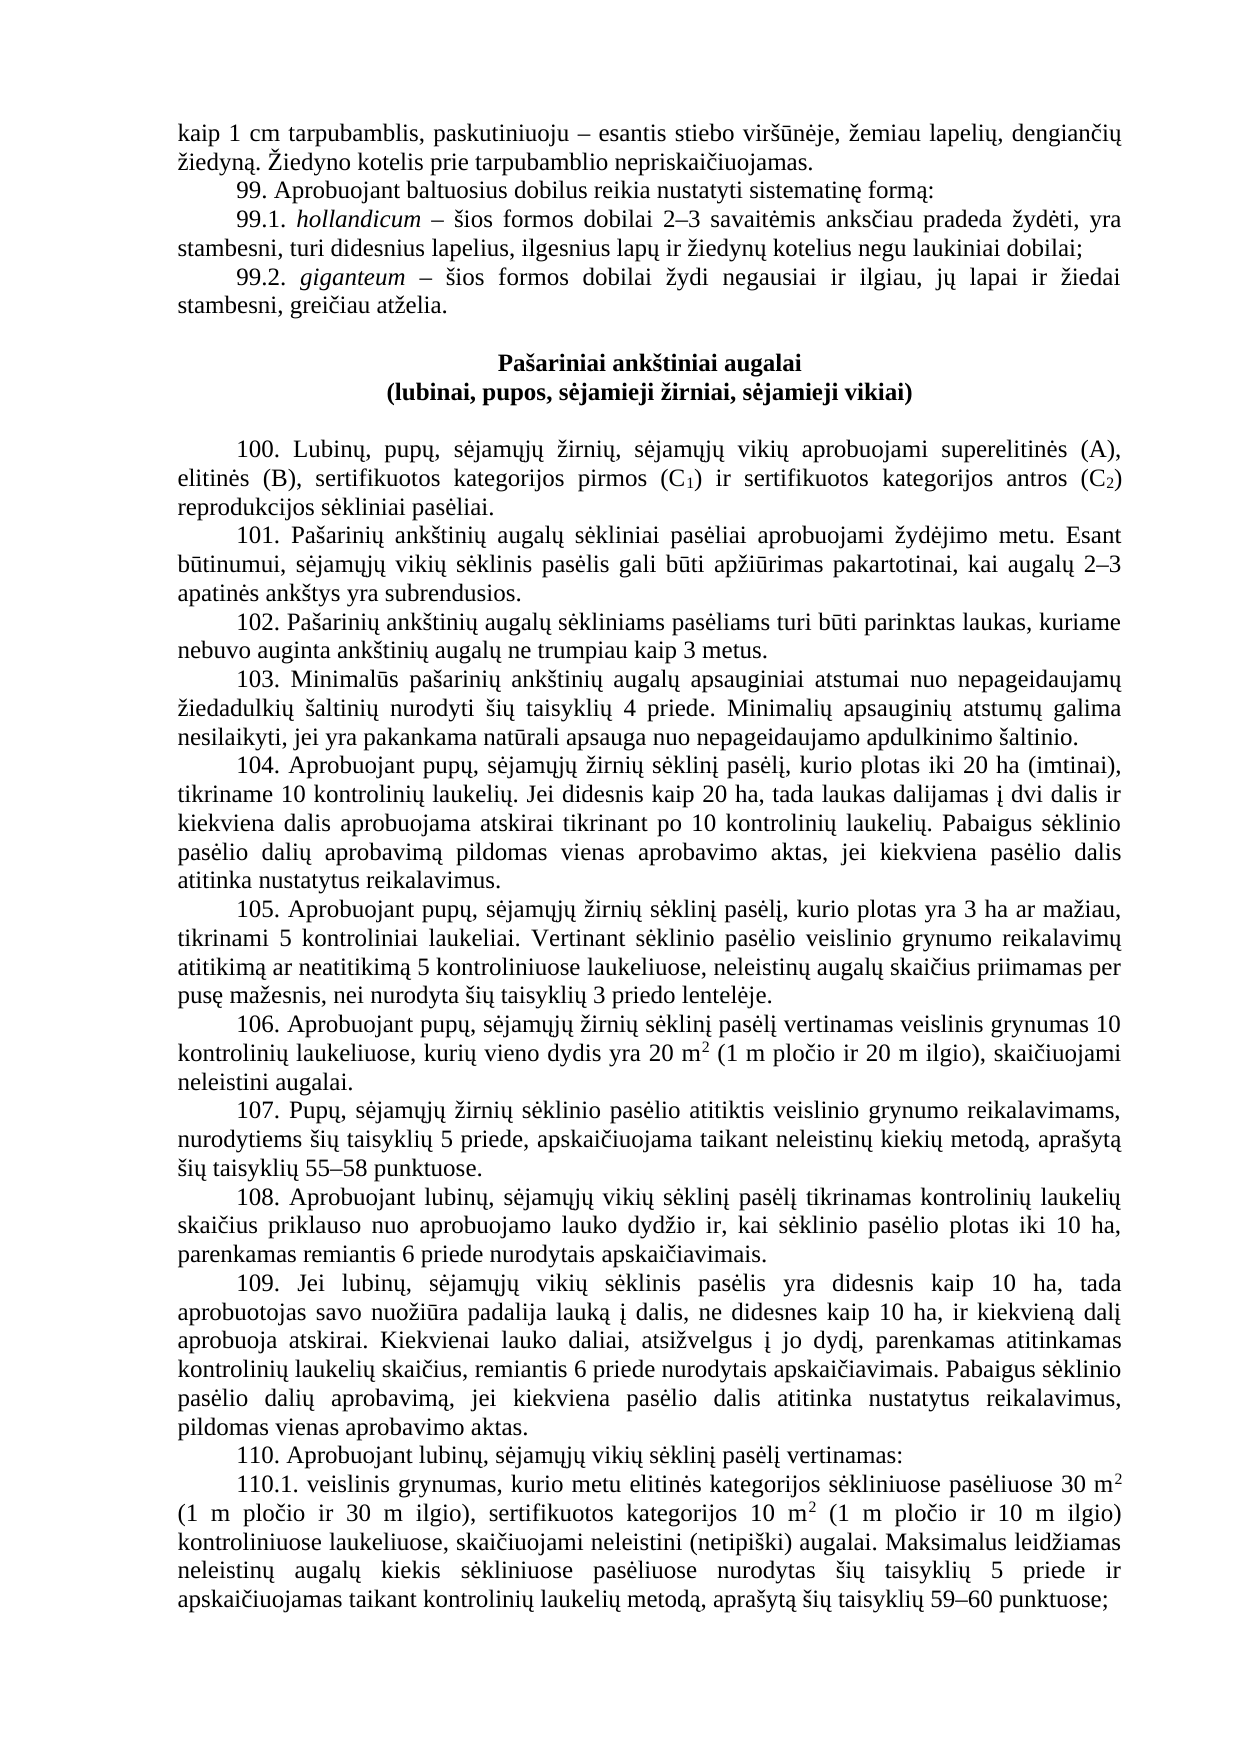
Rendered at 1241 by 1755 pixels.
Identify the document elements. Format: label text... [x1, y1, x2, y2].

text 99.2. giganteum – šios formos dobilai žydi negausiai ir ilgiau, jų lapai ir žiedai stambesni, greičiau atželia. [177, 262, 1122, 319]
text Pašariniai ankštiniai augalai [177, 348, 1122, 377]
text kaip 1 cm tarpubamblis, paskutiniuoju – esantis stiebo viršūnėje, žemiau lapelių, dengiančių žiedyną. Žiedyno kotelis prie tarpubamblio nepriskaičiuojamas. [177, 118, 1122, 176]
text 105. Aprobuojant pupų, sėjamųjų žirnių sėklinį pasėlį, kurio plotas yra 3 ha ar mažiau, tikrinami 5 kontroliniai laukeliai. Vertinant sėklinio pasėlio veislinio grynumo reikalavimų atitikimą ar neatitikimą 5 kontroliniuose laukeliuose, neleistinų augalų skaičius priimamas per pusę mažesnis, nei nurodyta šių taisyklių 3 priedo lentelėje. [177, 894, 1122, 1009]
text 101. Pašarinių ankštinių augalų sėkliniai pasėliai aprobuojami žydėjimo metu. Esant būtinumui, sėjamųjų vikių sėklinis pasėlis gali būti apžiūrimas pakartotinai, kai augalų 2–3 apatinės ankštys yra subrendusios. [177, 521, 1122, 607]
text 109. Jei lubinų, sėjamųjų vikių sėklinis pasėlis yra didesnis kaip 10 ha, tada aprobuotojas savo nuožiūra padalija lauką į dalis, ne didesnes kaip 10 ha, ir kiekvieną dalį aprobuoja atskirai. Kiekvienai lauko daliai, atsižvelgus į jo dydį, parenkamas atitinkamas kontrolinių laukelių skaičius, remiantis 6 priede nurodytais apskaičiavimais. Pabaigus sėklinio pasėlio dalių aprobavimą, jei kiekviena pasėlio dalis atitinka nustatytus reikalavimus, pildomas vienas aprobavimo aktas. [177, 1268, 1122, 1441]
text 106. Aprobuojant pupų, sėjamųjų žirnių sėklinį pasėlį vertinamas veislinis grynumas 10 kontrolinių laukeliuose, kurių vieno dydis yra 20 m2 (1 m pločio ir 20 m ilgio), skaičiuojami neleistini augalai. [177, 1009, 1122, 1096]
text 102. Pašarinių ankštinių augalų sėkliniams pasėliams turi būti parinktas laukas, kuriame nebuvo auginta ankštinių augalų ne trumpiau kaip 3 metus. [177, 607, 1122, 664]
text 100. Lubinų, pupų, sėjamųjų žirnių, sėjamųjų vikių aprobuojami superelitinės (A), elitinės (B), sertifikuotos kategorijos pirmos (C1) ir sertifikuotos kategorijos antros (C2) reprodukcijos sėkliniai pasėliai. [177, 434, 1122, 521]
text (lubinai, pupos, sėjamieji žirniai, sėjamieji vikiai) [177, 377, 1122, 406]
text 104. Aprobuojant pupų, sėjamųjų žirnių sėklinį pasėlį, kurio plotas iki 20 ha (imtinai), tikriname 10 kontrolinių laukelių. Jei didesnis kaip 20 ha, tada laukas dalijamas į dvi dalis ir kiekviena dalis aprobuojama atskirai tikrinant po 10 kontrolinių laukelių. Pabaigus sėklinio pasėlio dalių aprobavimą pildomas vienas aprobavimo aktas, jei kiekviena pasėlio dalis atitinka nustatytus reikalavimus. [177, 751, 1122, 894]
text 107. Pupų, sėjamųjų žirnių sėklinio pasėlio atitiktis veislinio grynumo reikalavimams, nurodytiems šių taisyklių 5 priede, apskaičiuojama taikant neleistinų kiekių metodą, aprašytą šių taisyklių 55–58 punktuose. [177, 1096, 1122, 1182]
text 108. Aprobuojant lubinų, sėjamųjų vikių sėklinį pasėlį tikrinamas kontrolinių laukelių skaičius priklauso nuo aprobuojamo lauko dydžio ir, kai sėklinio pasėlio plotas iki 10 ha, parenkamas remiantis 6 priede nurodytais apskaičiavimais. [177, 1182, 1122, 1268]
text 110.1. veislinis grynumas, kurio metu elitinės kategorijos sėkliniuose pasėliuose 30 m2 (1 m pločio ir 30 m ilgio), sertifikuotos kategorijos 10 m2 (1 m pločio ir 10 m ilgio) kontroliniuose laukeliuose, skaičiuojami neleistini (netipiški) augalai. Maksimalus leidžiamas neleistinų augalų kiekis sėkliniuose pasėliuose nurodytas šių taisyklių 5 priede ir apskaičiuojamas taikant kontrolinių laukelių metodą, aprašytą šių taisyklių 59–60 punktuose; [177, 1469, 1122, 1613]
text 99.1. hollandicum – šios formos dobilai 2–3 savaitėmis anksčiau pradeda žydėti, yra stambesni, turi didesnius lapelius, ilgesnius lapų ir žiedynų kotelius negu laukiniai dobilai; [177, 204, 1122, 262]
text 99. Aprobuojant baltuosius dobilus reikia nustatyti sistematinę formą: [177, 176, 1122, 204]
text 103. Minimalūs pašarinių ankštinių augalų apsauginiai atstumai nuo nepageidaujamų žiedadulkių šaltinių nurodyti šių taisyklių 4 priede. Minimalių apsauginių atstumų galima nesilaikyti, jei yra pakankama natūrali apsauga nuo nepageidaujamo apdulkinimo šaltinio. [177, 664, 1122, 751]
text 110. Aprobuojant lubinų, sėjamųjų vikių sėklinį pasėlį vertinamas: [177, 1441, 1122, 1469]
